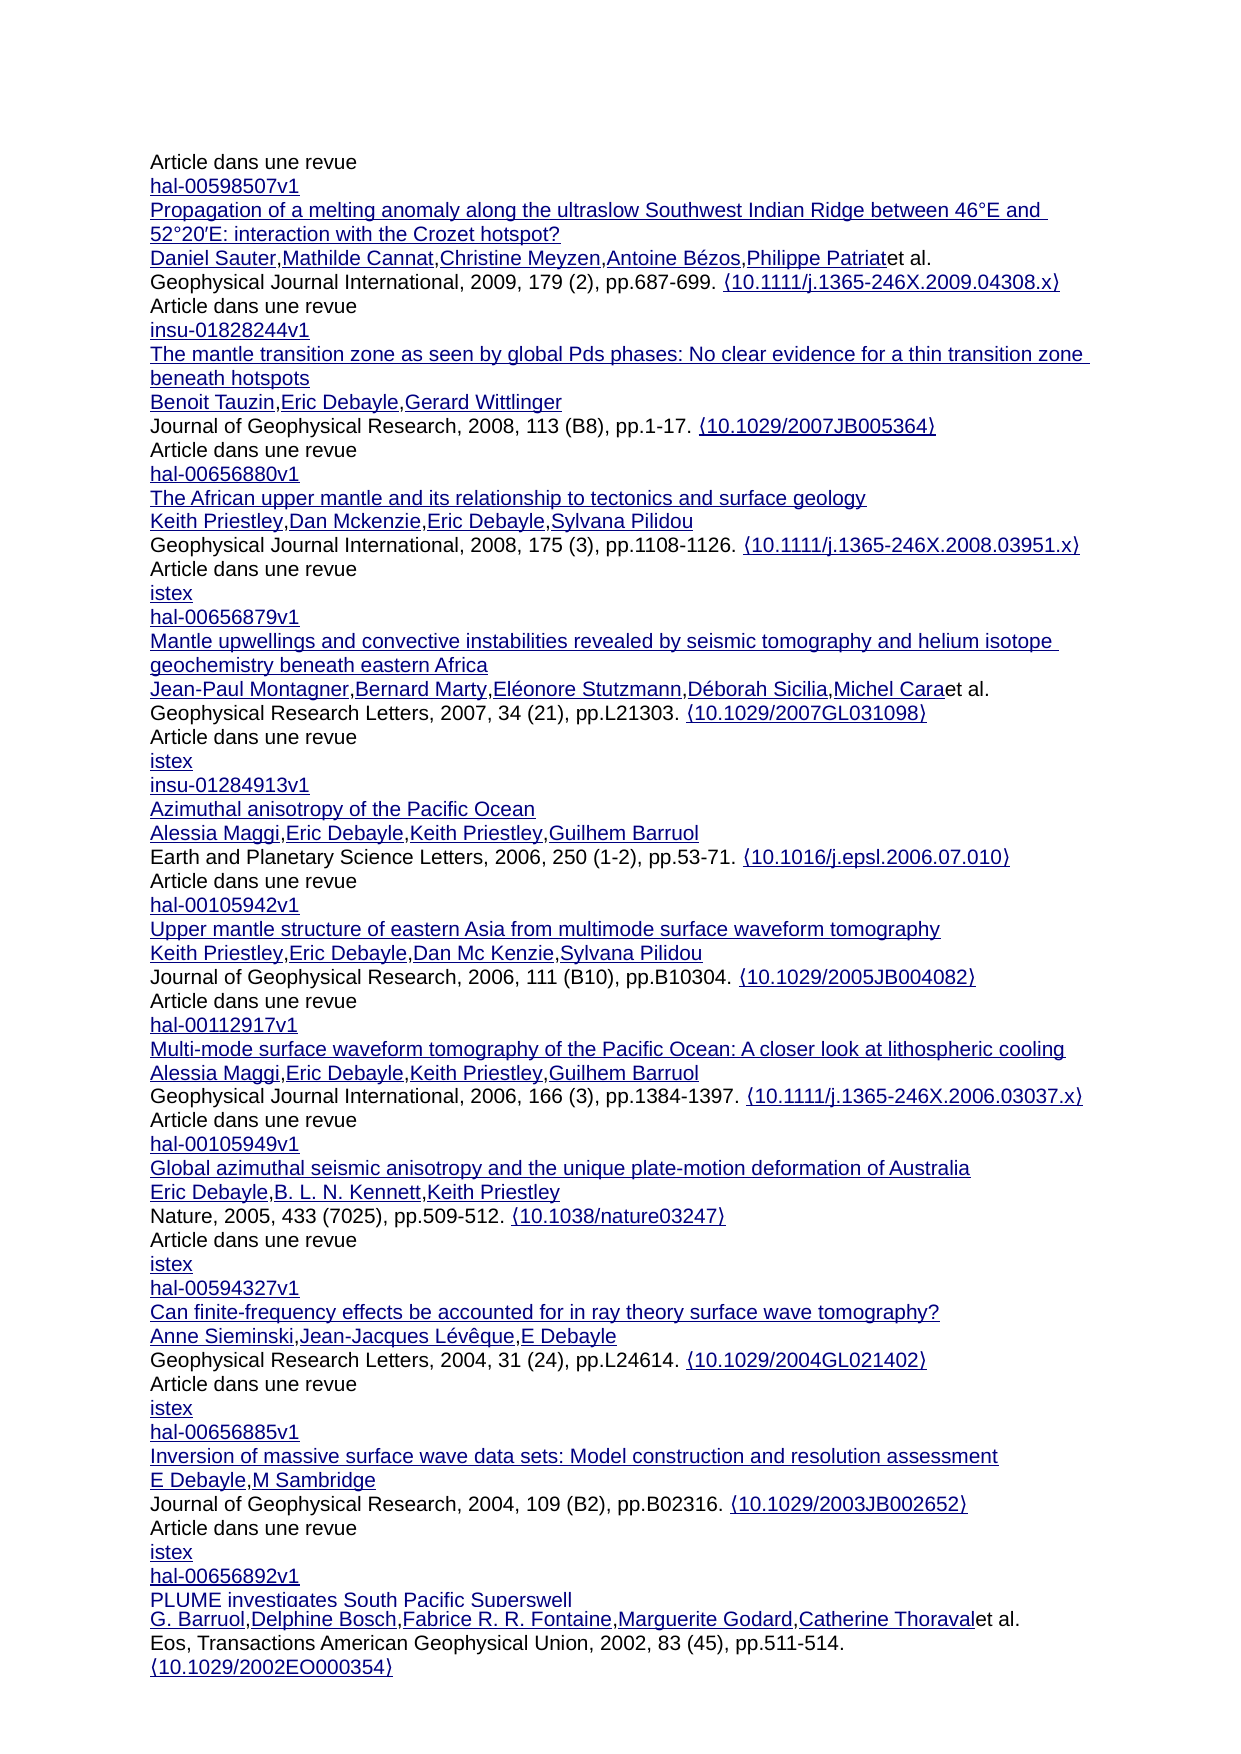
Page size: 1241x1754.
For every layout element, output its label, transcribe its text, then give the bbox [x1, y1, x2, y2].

table_cell Global azimuthal seismic anisotropy and the unique plate-motion deformation of Australia Eric Debayle,B. L. N. Kennett,Keith Priestley Nature, 2005, 433 (7025), pp.509-512. ⟨10.1038/nature03247⟩ Article dans une revue istex hal-00594327v1 [150, 1156, 1090, 1300]
table_cell Upper mantle structure of eastern Asia from multimode surface waveform tomography Keith Priestley,Eric Debayle,Dan Mc Kenzie,Sylvana Pilidou Journal of Geophysical Research, 2006, 111 (B10), pp.B10304. ⟨10.1029/2005JB004082⟩ Article dans une revue hal-00112917v1 [150, 917, 1090, 1036]
table_cell PLUME investigates South Pacific Superswell G. Barruol,Delphine Bosch,Fabrice R. R. Fontaine,Marguerite Godard,Catherine Thoravalet al. Eos, Transactions American Geophysical Union, 2002, 83 (45), pp.511-514. ⟨10.1029/2002EO000354⟩ [150, 1588, 1090, 1679]
table_cell Inversion of massive surface wave data sets: Model construction and resolution assessment E Debayle,M Sambridge Journal of Geophysical Research, 2004, 109 (B2), pp.B02316. ⟨10.1029/2003JB002652⟩ Article dans une revue istex hal-00656892v1 [150, 1444, 1090, 1587]
table_cell Article dans une revue hal-00598507v1 [150, 150, 1090, 198]
table_cell Azimuthal anisotropy of the Pacific Ocean Alessia Maggi,Eric Debayle,Keith Priestley,Guilhem Barruol Earth and Planetary Science Letters, 2006, 250 (1-2), pp.53-71. ⟨10.1016/j.epsl.2006.07.010⟩ Article dans une revue hal-00105942v1 [150, 797, 1090, 917]
table_cell beneath hotspots Benoit Tauzin,Eric Debayle,Gerard Wittlinger Journal of Geophysical Research, 2008, 113 (B8), pp.1-17. ⟨10.1029/2007JB005364⟩ Article dans une revue hal-00656880v1 [150, 364, 1090, 485]
table_cell Mantle upwellings and convective instabilities revealed by seismic tomography and helium isotope geochemistry beneath eastern Africa Jean-Paul Montagner,Bernard Marty,Eléonore Stutzmann,Déborah Sicilia,Michel Caraet al. Geophysical Research Letters, 2007, 34 (21), pp.L21303. ⟨10.1029/2007GL031098⟩ Article dans une revue istex insu-01284913v1 [150, 629, 1090, 797]
table_cell The African upper mantle and its relationship to tectonics and surface geology Keith Priestley,Dan Mckenzie,Eric Debayle,Sylvana Pilidou Geophysical Journal International, 2008, 175 (3), pp.1108-1126. ⟨10.1111/j.1365-246X.2008.03951.x⟩ Article dans une revue istex hal-00656879v1 [150, 485, 1090, 629]
table_cell Multi-mode surface waveform tomography of the Pacific Ocean: A closer look at lithospheric cooling Alessia Maggi,Eric Debayle,Keith Priestley,Guilhem Barruol Geophysical Journal International, 2006, 166 (3), pp.1384-1397. ⟨10.1111/j.1365-246X.2006.03037.x⟩ Article dans une revue hal-00105949v1 [150, 1036, 1090, 1156]
table_cell Propagation of a melting anomaly along the ultraslow Southwest Indian Ridge between 46°E and 52°20′E: interaction with the Crozet hotspot? Daniel Sauter,Mathilde Cannat,Christine Meyzen,Antoine Bézos,Philippe Patriatet al. Geophysical Journal International, 2009, 179 (2), pp.687-699. ⟨10.1111/j.1365-246X.2009.04308.x⟩ Article dans une revue insu-01828244v1 [150, 198, 1090, 342]
table_cell The mantle transition zone as seen by global Pds phases: No clear evidence for a thin transition zone [150, 342, 1090, 363]
table_cell Can finite-frequency effects be accounted for in ray theory surface wave tomography? Anne Sieminski,Jean-Jacques Lévêque,E Debayle Geophysical Research Letters, 2004, 31 (24), pp.L24614. ⟨10.1029/2004GL021402⟩ Article dans une revue istex hal-00656885v1 [150, 1300, 1090, 1444]
